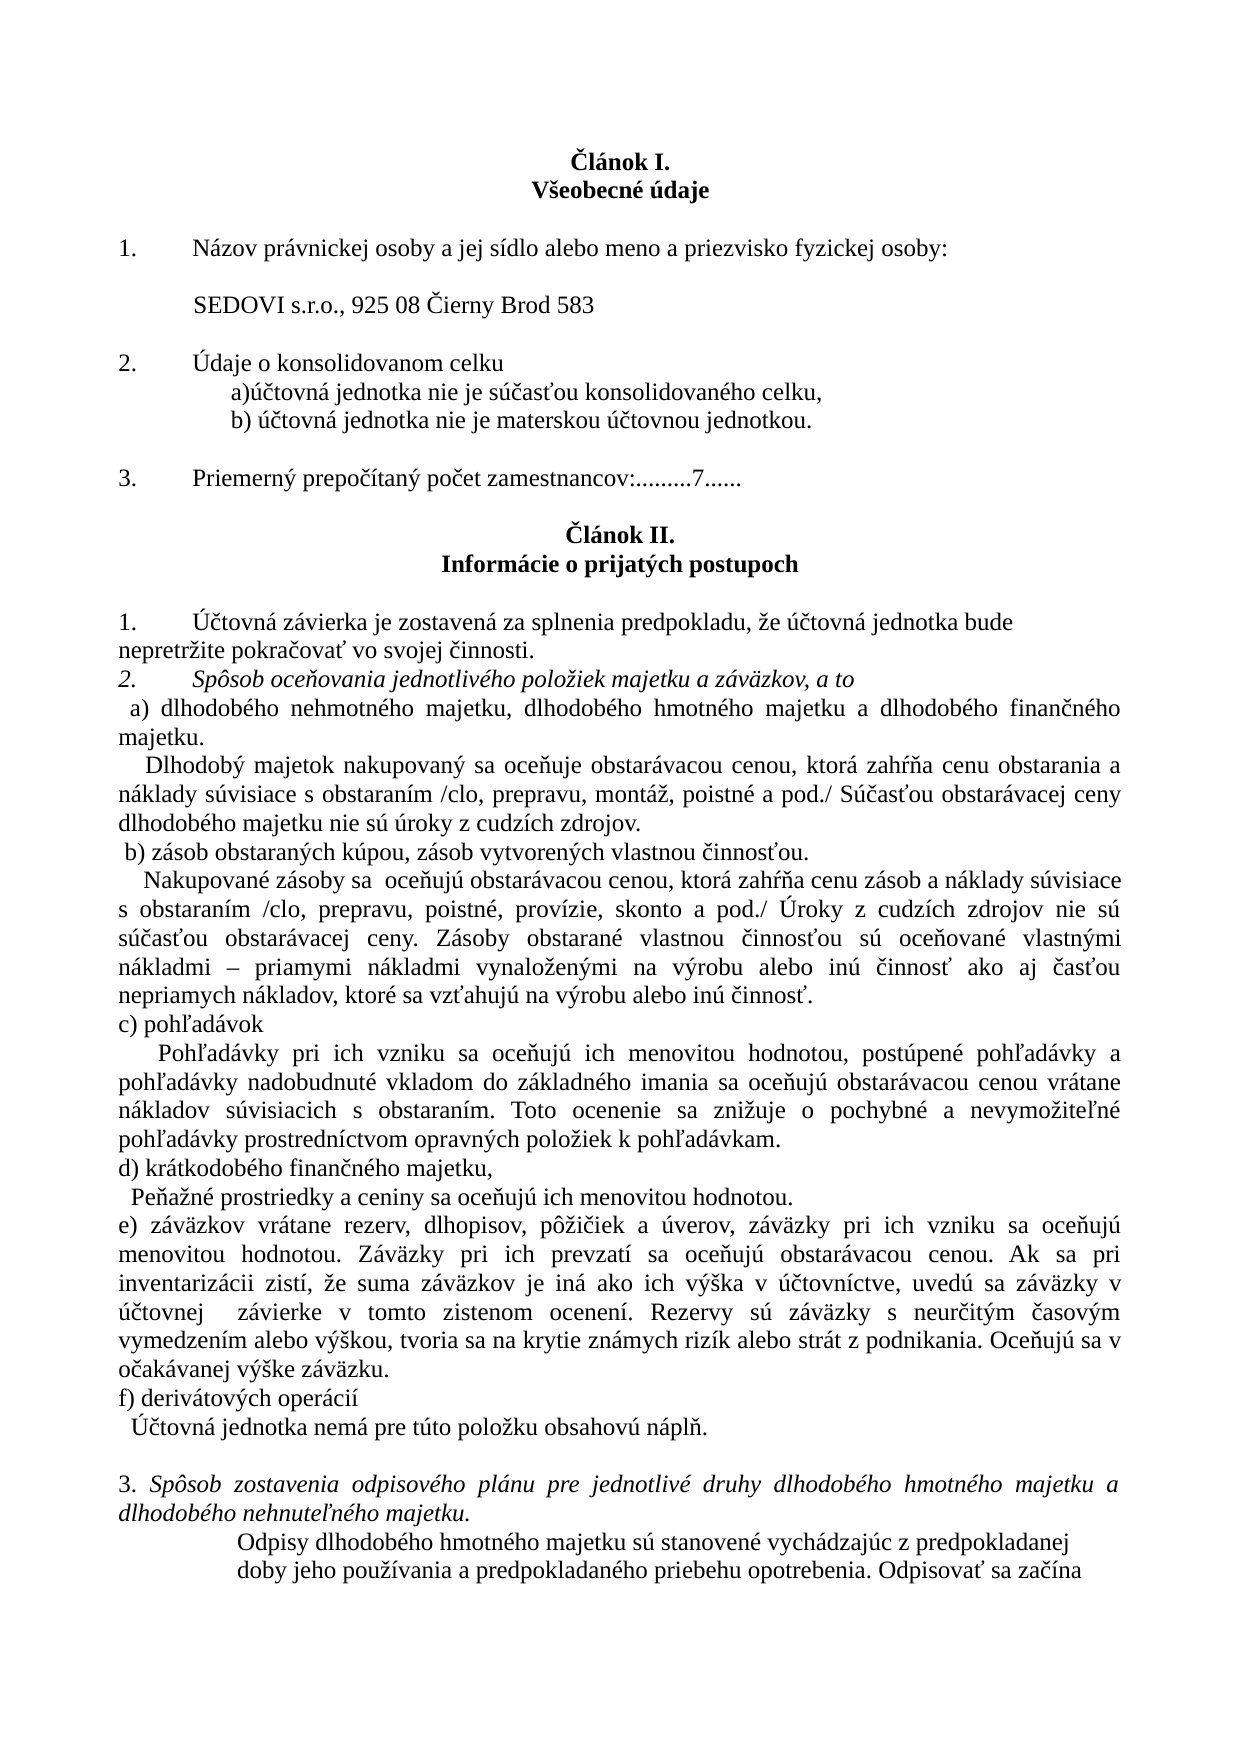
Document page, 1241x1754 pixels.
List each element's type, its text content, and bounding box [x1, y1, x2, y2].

text e) záväzkov vrátane rezerv, dlhopisov, pôžičiek a úverov, záväzky pri ich vzniku sa oceňujú menovitou hodnotou. Záväzky pri ich prevzatí sa oceňujú obstarávacou cenou. Ak sa pri inventarizácii zistí, že suma záväzkov je iná ako ich výška v účtovníctve, uvedú sa záväzky v účtovnej závierke v tomto zistenom ocenení. Rezervy sú záväzky s neurčitým časovým vymedzením alebo výškou, tvoria sa na krytie známych rizík alebo strát z podnikania. Oceňujú sa v očakávanej výške záväzku. [118, 1211, 1122, 1383]
text 3. Spôsob zostavenia odpisového plánu pre jednotlivé druhy dlhodobého hmotného majetku a dlhodobého nehnuteľného majetku. [118, 1469, 1122, 1527]
text doby jeho používania a predpokladaného priebehu opotrebenia. Odpisovať sa začína [118, 1556, 1122, 1584]
text Odpisy dlhodobého hmotného majetku sú stanovené vychádzajúc z predpokladanej [118, 1527, 1122, 1556]
text b) zásob obstaraných kúpou, zásob vytvorených vlastnou činnosťou. [118, 837, 1122, 866]
text nepretržite pokračovať vo svojej činnosti. [118, 636, 1122, 664]
text Informácie o prijatých postupoch [118, 549, 1122, 578]
list Priemerný prepočítaný počet zamestnancov:.........7...... [118, 463, 1122, 492]
list Účtovná závierka je zostavená za splnenia predpokladu, že účtovná jednotka bude [118, 607, 1122, 636]
text c) pohľadávok [118, 1009, 1122, 1038]
list Spôsob oceňovania jednotlivého položiek majetku a záväzkov, a to [118, 664, 1122, 693]
text b) účtovná jednotka nie je materskou účtovnou jednotkou. [118, 406, 1122, 434]
text Článok II. [118, 521, 1122, 549]
list Názov právnickej osoby a jej sídlo alebo meno a priezvisko fyzickej osoby: [118, 233, 1122, 262]
text Článok I. [118, 147, 1122, 176]
text a)účtovná jednotka nie je súčasťou konsolidovaného celku, [118, 377, 1122, 406]
text Dlhodobý majetok nakupovaný sa oceňuje obstarávacou cenou, ktorá zahŕňa cenu obstarania a náklady súvisiace s obstaraním /clo, prepravu, montáž, poistné a pod./ Súčasťou obstarávacej ceny dlhodobého majetku nie sú úroky z cudzích zdrojov. [118, 751, 1122, 837]
text Nakupované zásoby sa oceňujú obstarávacou cenou, ktorá zahŕňa cenu zásob a náklady súvisiace s obstaraním /clo, prepravu, poistné, provízie, skonto a pod./ Úroky z cudzích zdrojov nie sú súčasťou obstarávacej ceny. Zásoby obstarané vlastnou činnosťou sú oceňované vlastnými nákladmi – priamymi nákladmi vynaloženými na výrobu alebo inú činnosť ako aj časťou nepriamych nákladov, ktoré sa vzťahujú na výrobu alebo inú činnosť. [118, 866, 1122, 1009]
text Pohľadávky pri ich vzniku sa oceňujú ich menovitou hodnotou, postúpené pohľadávky a pohľadávky nadobudnuté vkladom do základného imania sa oceňujú obstarávacou cenou vrátane nákladov súvisiacich s obstaraním. Toto ocenenie sa znižuje o pochybné a nevymožiteľné pohľadávky prostredníctvom opravných položiek k pohľadávkam. [118, 1038, 1122, 1153]
text Všeobecné údaje [118, 176, 1122, 204]
text a) dlhodobého nehmotného majetku, dlhodobého hmotného majetku a dlhodobého finančného majetku. [118, 693, 1122, 751]
text f) derivátových operácií [118, 1383, 1122, 1412]
text SEDOVI s.r.o., 925 08 Čierny Brod 583 [118, 291, 1122, 319]
list Údaje o konsolidovanom celku [118, 348, 1122, 377]
text Účtovná jednotka nemá pre túto položku obsahovú náplň. [118, 1412, 1122, 1441]
text d) krátkodobého finančného majetku, [118, 1153, 1122, 1182]
text Peňažné prostriedky a ceniny sa oceňujú ich menovitou hodnotou. [118, 1182, 1122, 1211]
